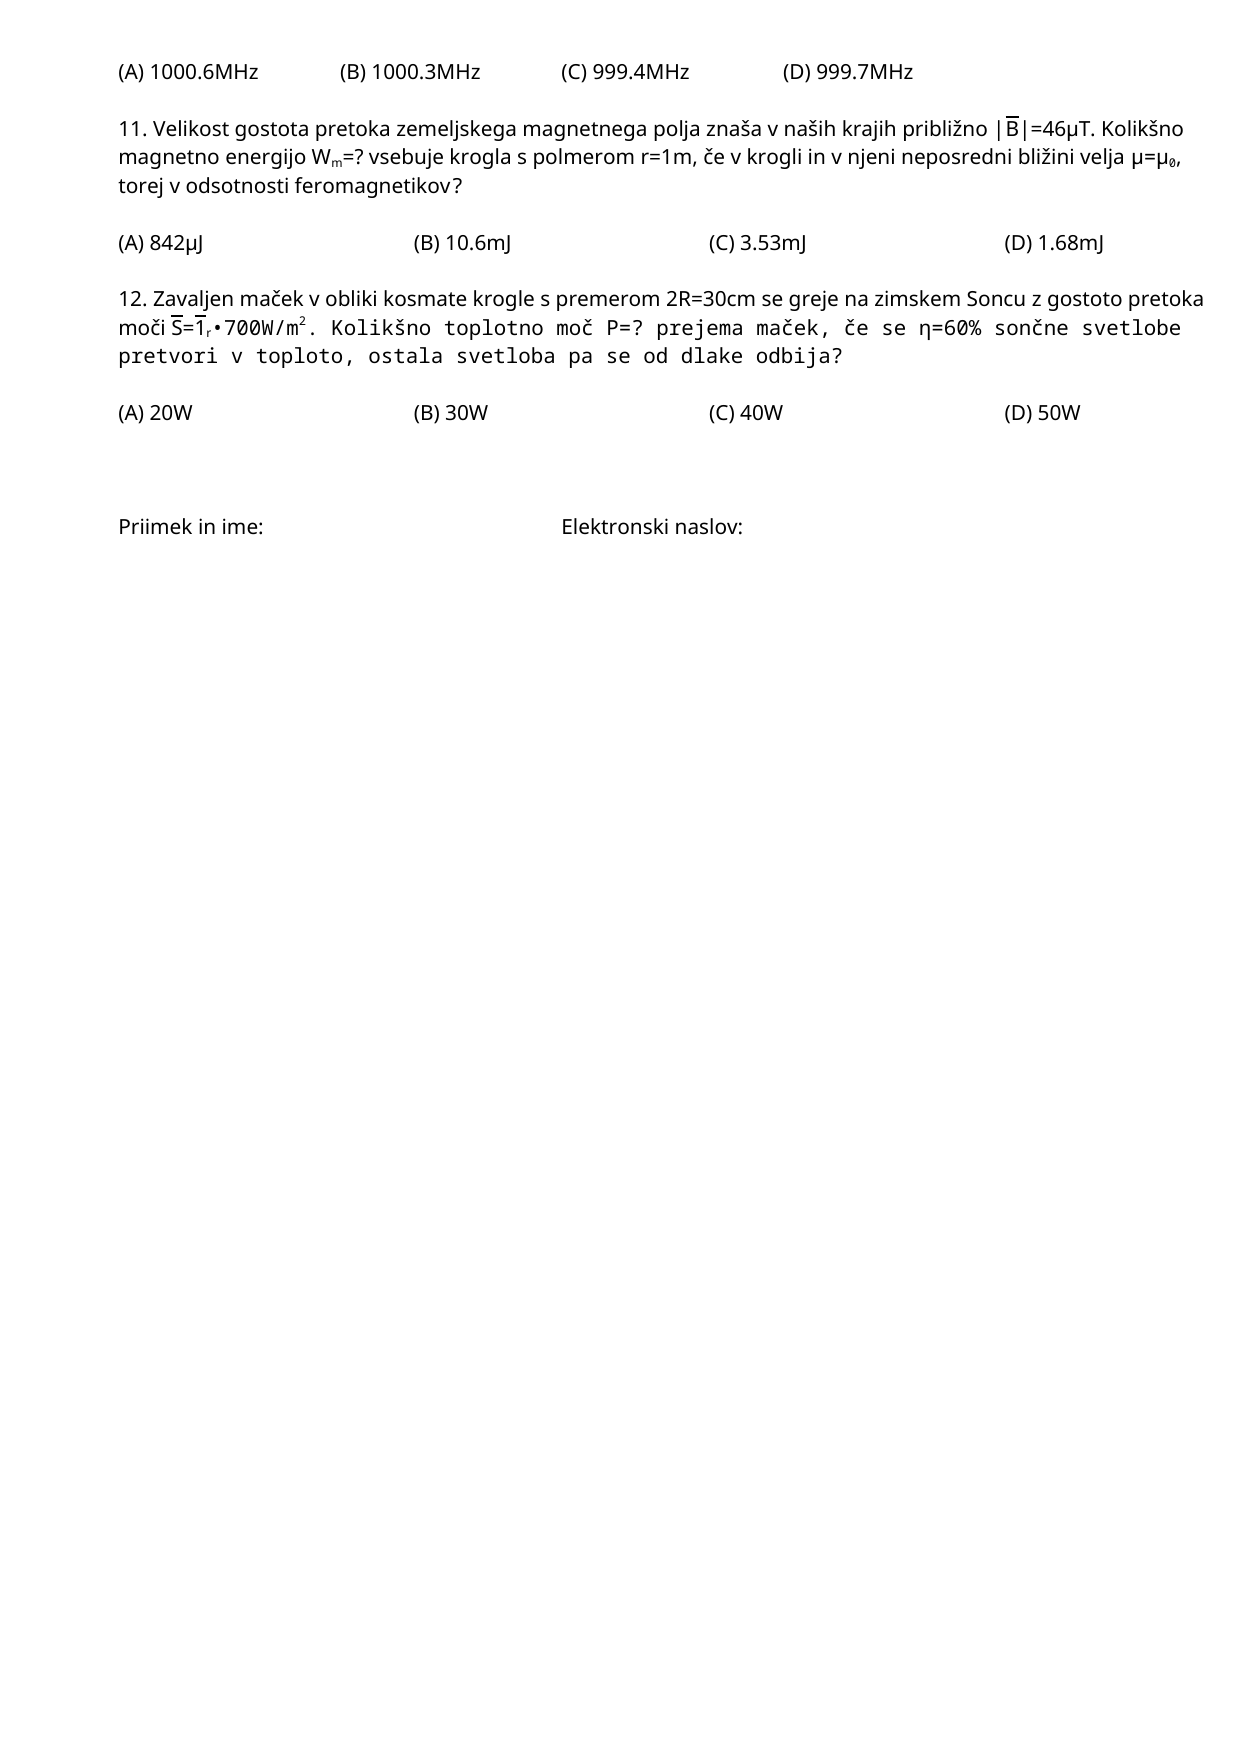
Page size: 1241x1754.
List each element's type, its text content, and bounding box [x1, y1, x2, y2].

text (A) 20W (B) 30W (C) 40W (D) 50W [118, 398, 1212, 427]
text 12. Zavaljen maček v obliki kosmate krogle s premerom 2R=30cm se greje na zimskem Soncu z gostoto pretoka moči S=1r•700W/m2. Kolikšno toplotno moč P=? prejema maček, če se η=60% sončne svetlobe pretvori v toploto, ostala svetloba pa se od dlake odbija? [118, 284, 1212, 370]
text 11. Velikost gostota pretoka zemeljskega magnetnega polja znaša v naših krajih približno |B|=46μT. Kolikšno magnetno energijo Wm=? vsebuje krogla s polmerom r=1m, če v krogli in v njeni neposredni bližini velja μ=μ0, torej v odsotnosti feromagnetikov? [118, 114, 1212, 199]
text (A) 1000.6MHz (B) 1000.3MHz (C) 999.4MHz (D) 999.7MHz [118, 57, 1212, 85]
text Priimek in ime: Elektronski naslov: [118, 512, 1212, 540]
text (A) 842μJ (B) 10.6mJ (C) 3.53mJ (D) 1.68mJ [118, 228, 1212, 256]
